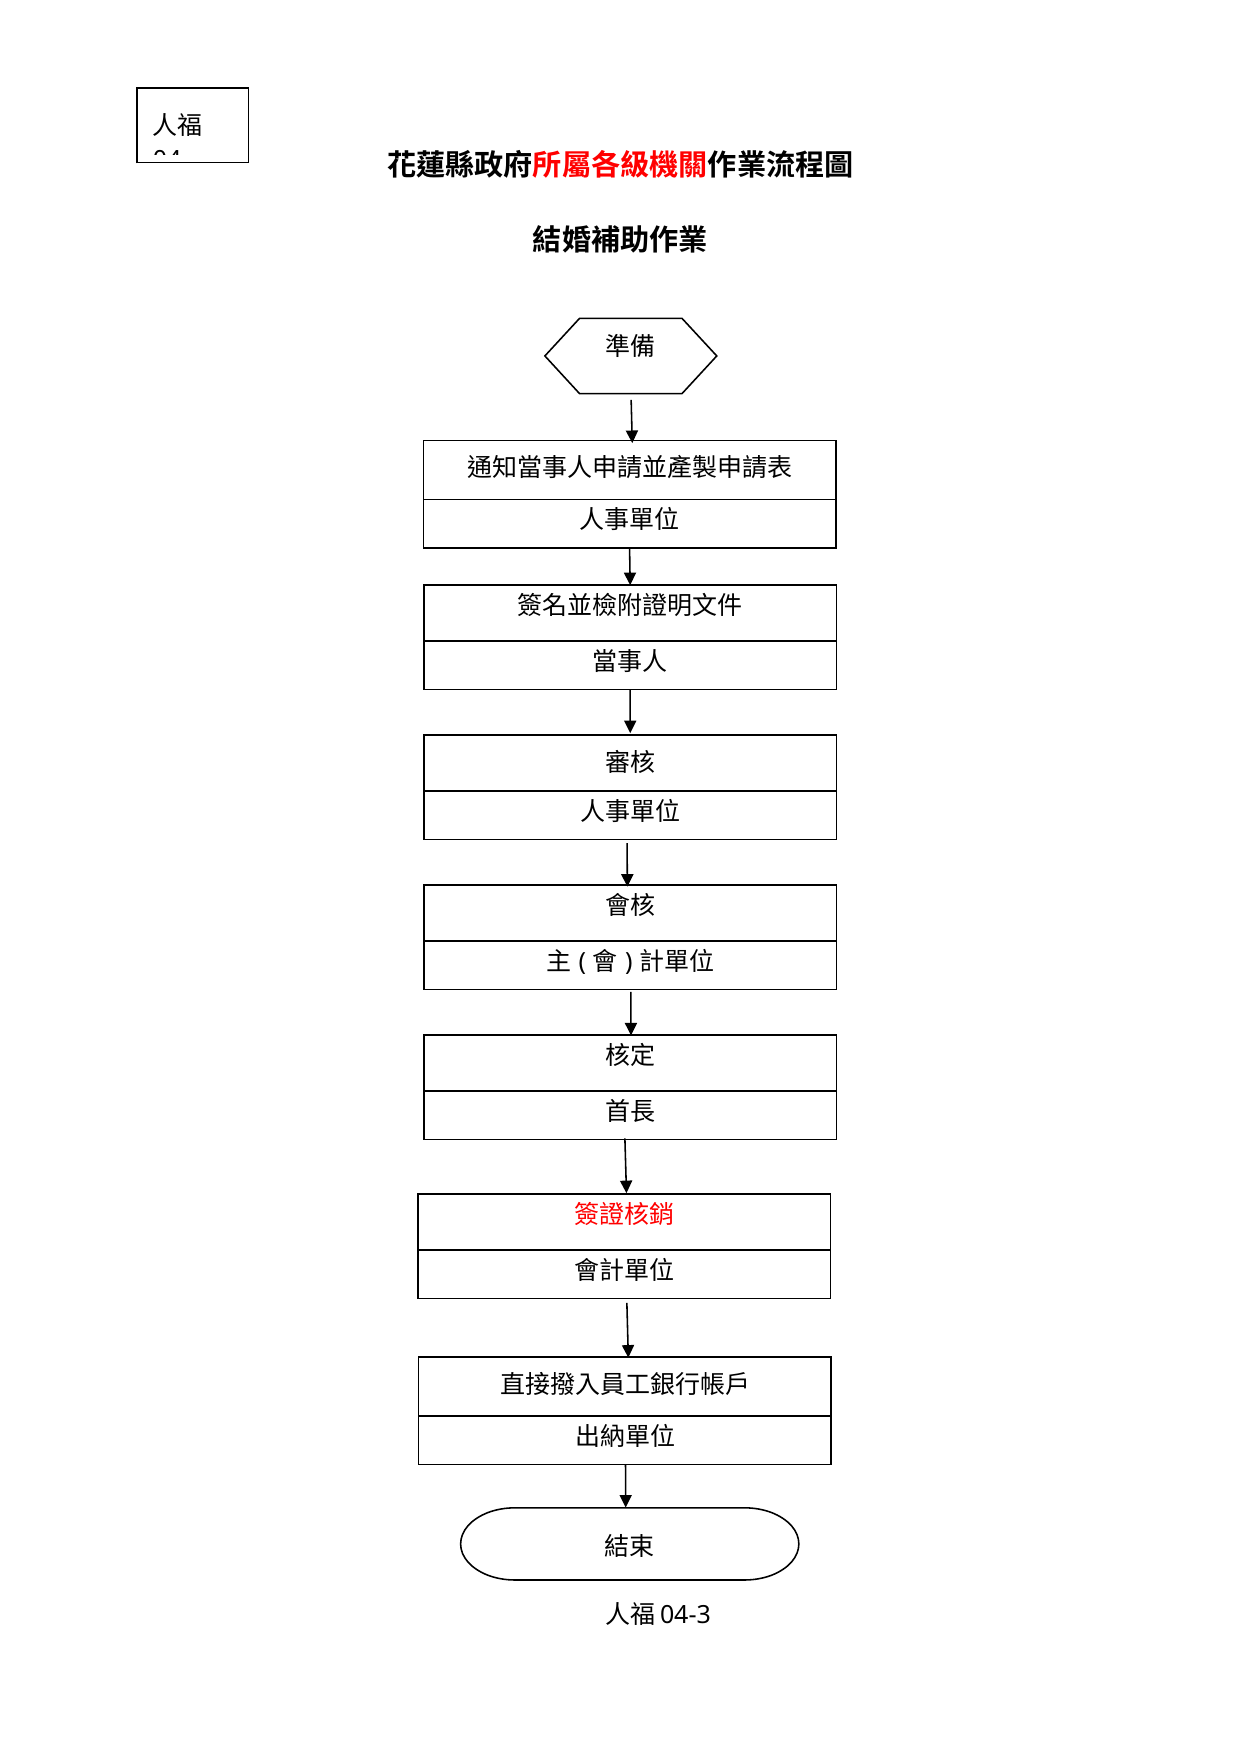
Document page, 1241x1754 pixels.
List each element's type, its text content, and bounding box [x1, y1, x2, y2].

text 人福04 [153, 106, 233, 154]
text 花蓮縣政府所屬各級機關作業流程圖 [118, 125, 1122, 200]
text 結婚補助作業 [118, 200, 1122, 275]
